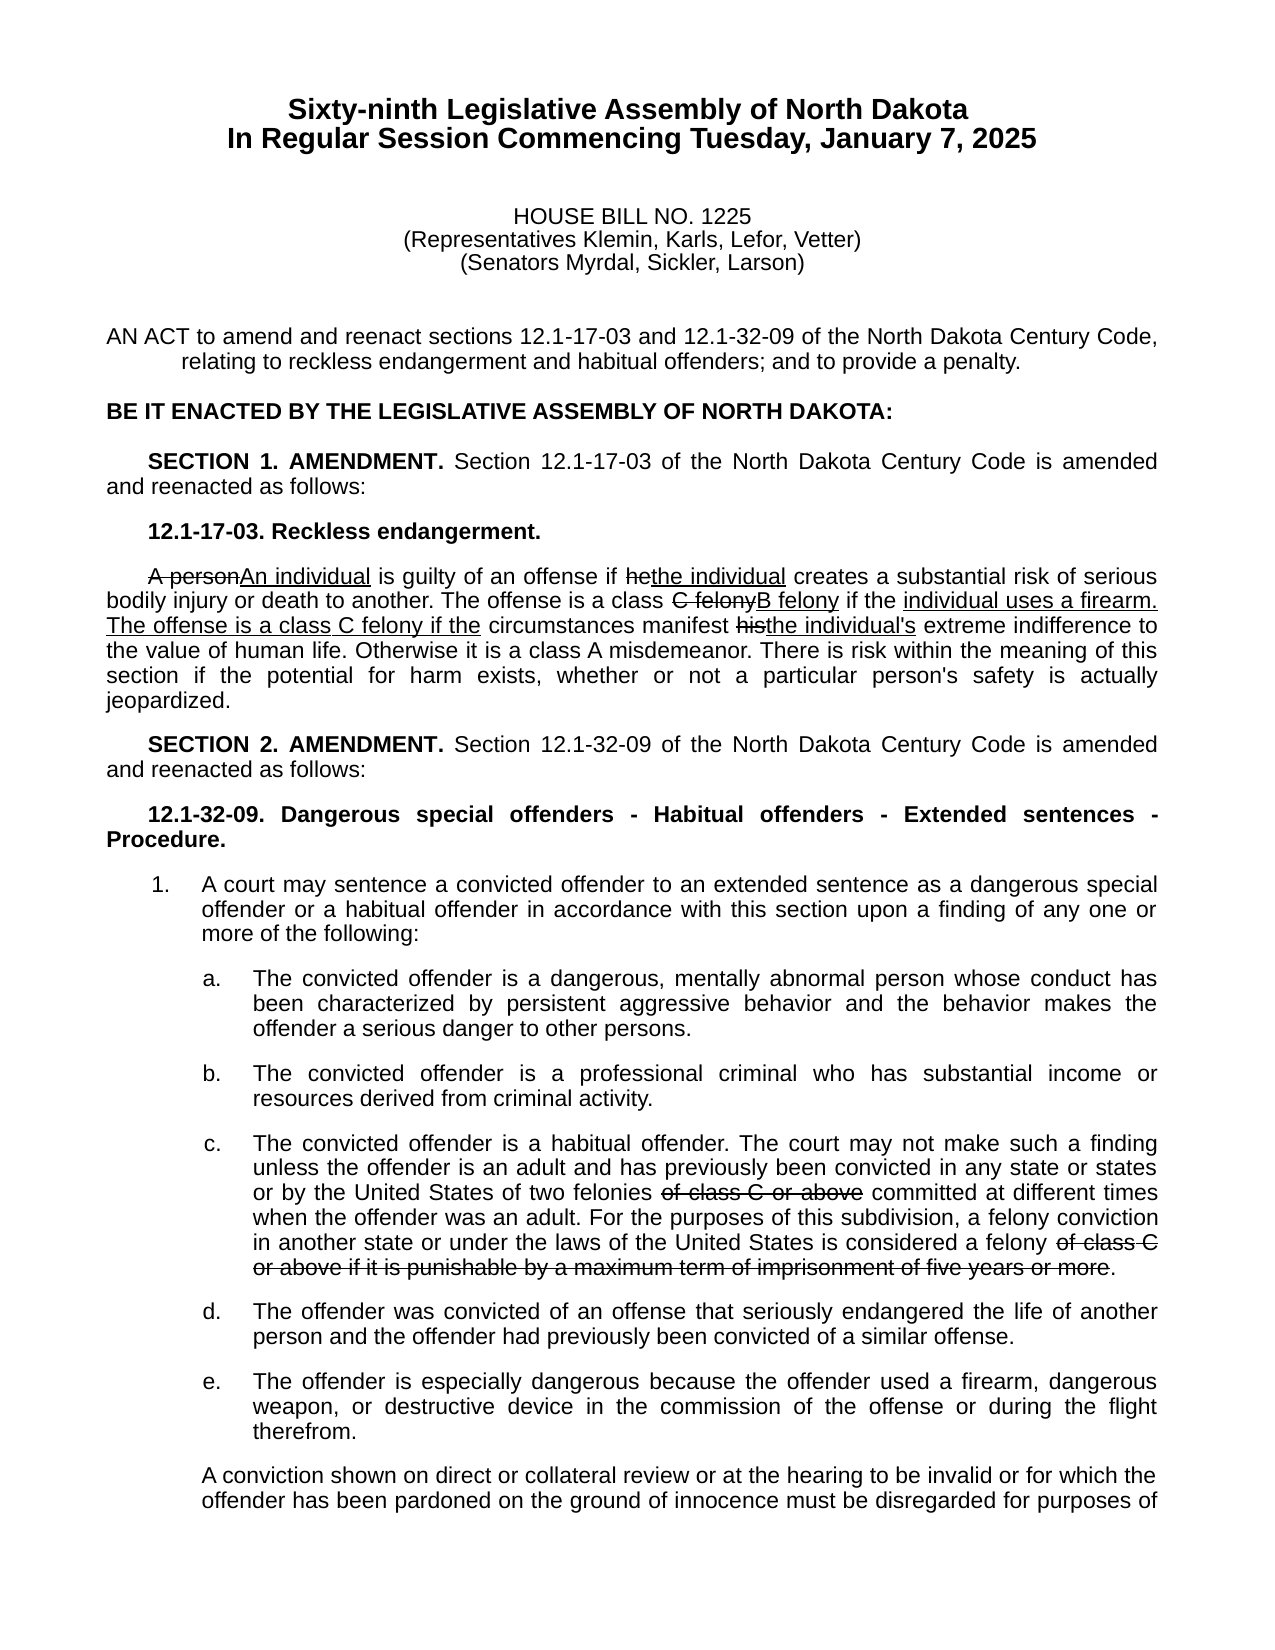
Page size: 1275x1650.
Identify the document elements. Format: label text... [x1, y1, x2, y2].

subtitle 12.1‑32‑09. Dangerous special offenders ‑ Habitual offenders ‑ Extended sentences ‑ Procedure. [106, 803, 1158, 852]
text d. The offender was convicted of an offense that seriously endangered the life of another person and the offender had previously been convicted of a similar offense. [106, 1300, 1158, 1349]
text b. The convicted offender is a professional criminal who has substantial income or resources derived from criminal activity. [106, 1061, 1158, 1111]
text SECTION 1. AMENDMENT. Section 12.1‑17‑03 of the North Dakota Century Code is amended and reenacted as follows: [106, 450, 1158, 499]
text a. The convicted offender is a dangerous, mentally abnormal person whose conduct has been characterized by persistent aggressive behavior and the behavior makes the offender a serious danger to other persons. [106, 967, 1158, 1041]
title In Regular Session Commencing Tuesday, January 7, 2025 [106, 125, 1158, 154]
title Sixty-ninth Legislative Assembly of North Dakota [106, 96, 1158, 125]
text 1. A court may sentence a convicted offender to an extended sentence as a dangerous special offender or a habitual offender in accordance with this section upon a finding of any one or more of the following: [106, 872, 1158, 947]
text A conviction shown on direct or collateral review or at the hearing to be invalid or for which the offender has been pardoned on the ground of innocence must be disregarded for purposes of [201, 1464, 1158, 1514]
text (Representatives Klemin, Karls, Lefor, Vetter) [106, 229, 1158, 252]
title AN ACT to amend and reenact sections 12.1‑17‑03 and 12.1‑32‑09 of the North Dakota Century Code, relating to reckless endangerment and habitual offenders; and to provide a penalty. [106, 325, 1158, 374]
text BE IT ENACTED BY THE LEGISLATIVE ASSEMBLY OF NORTH DAKOTA: [106, 400, 1158, 425]
text House BILL NO. 1225 [106, 204, 1158, 229]
text A personAn individual is guilty of an offense if hethe individual creates a substantial risk of serious bodily injury or death to another. The offense is a class C felonyB felony if the individual uses a firearm. The offense is a class C felony if the circumstances manifest histhe individual's extreme indifference to the value of human life. Otherwise it is a class A misdemeanor. There is risk within the meaning of this section if the potential for harm exists, whether or not a particular person's safety is actually jeopardized. [106, 564, 1158, 713]
text c. The convicted offender is a habitual offender. The court may not make such a finding unless the offender is an adult and has previously been convicted in any state or states or by the United States of two felonies of class C or above committed at different times when the offender was an adult. For the purposes of this subdivision, a felony conviction in another state or under the laws of the United States is considered a felony of class C or above if it is punishable by a maximum term of imprisonment of five years or more. [106, 1131, 1158, 1280]
text (Senators Myrdal, Sickler, Larson) [106, 252, 1158, 275]
text SECTION 2. AMENDMENT. Section 12.1‑32‑09 of the North Dakota Century Code is amended and reenacted as follows: [106, 733, 1158, 783]
subtitle 12.1‑17‑03. Reckless endangerment. [106, 519, 1158, 544]
text e. The offender is especially dangerous because the offender used a firearm, dangerous weapon, or destructive device in the commission of the offense or during the flight therefrom. [106, 1370, 1158, 1444]
